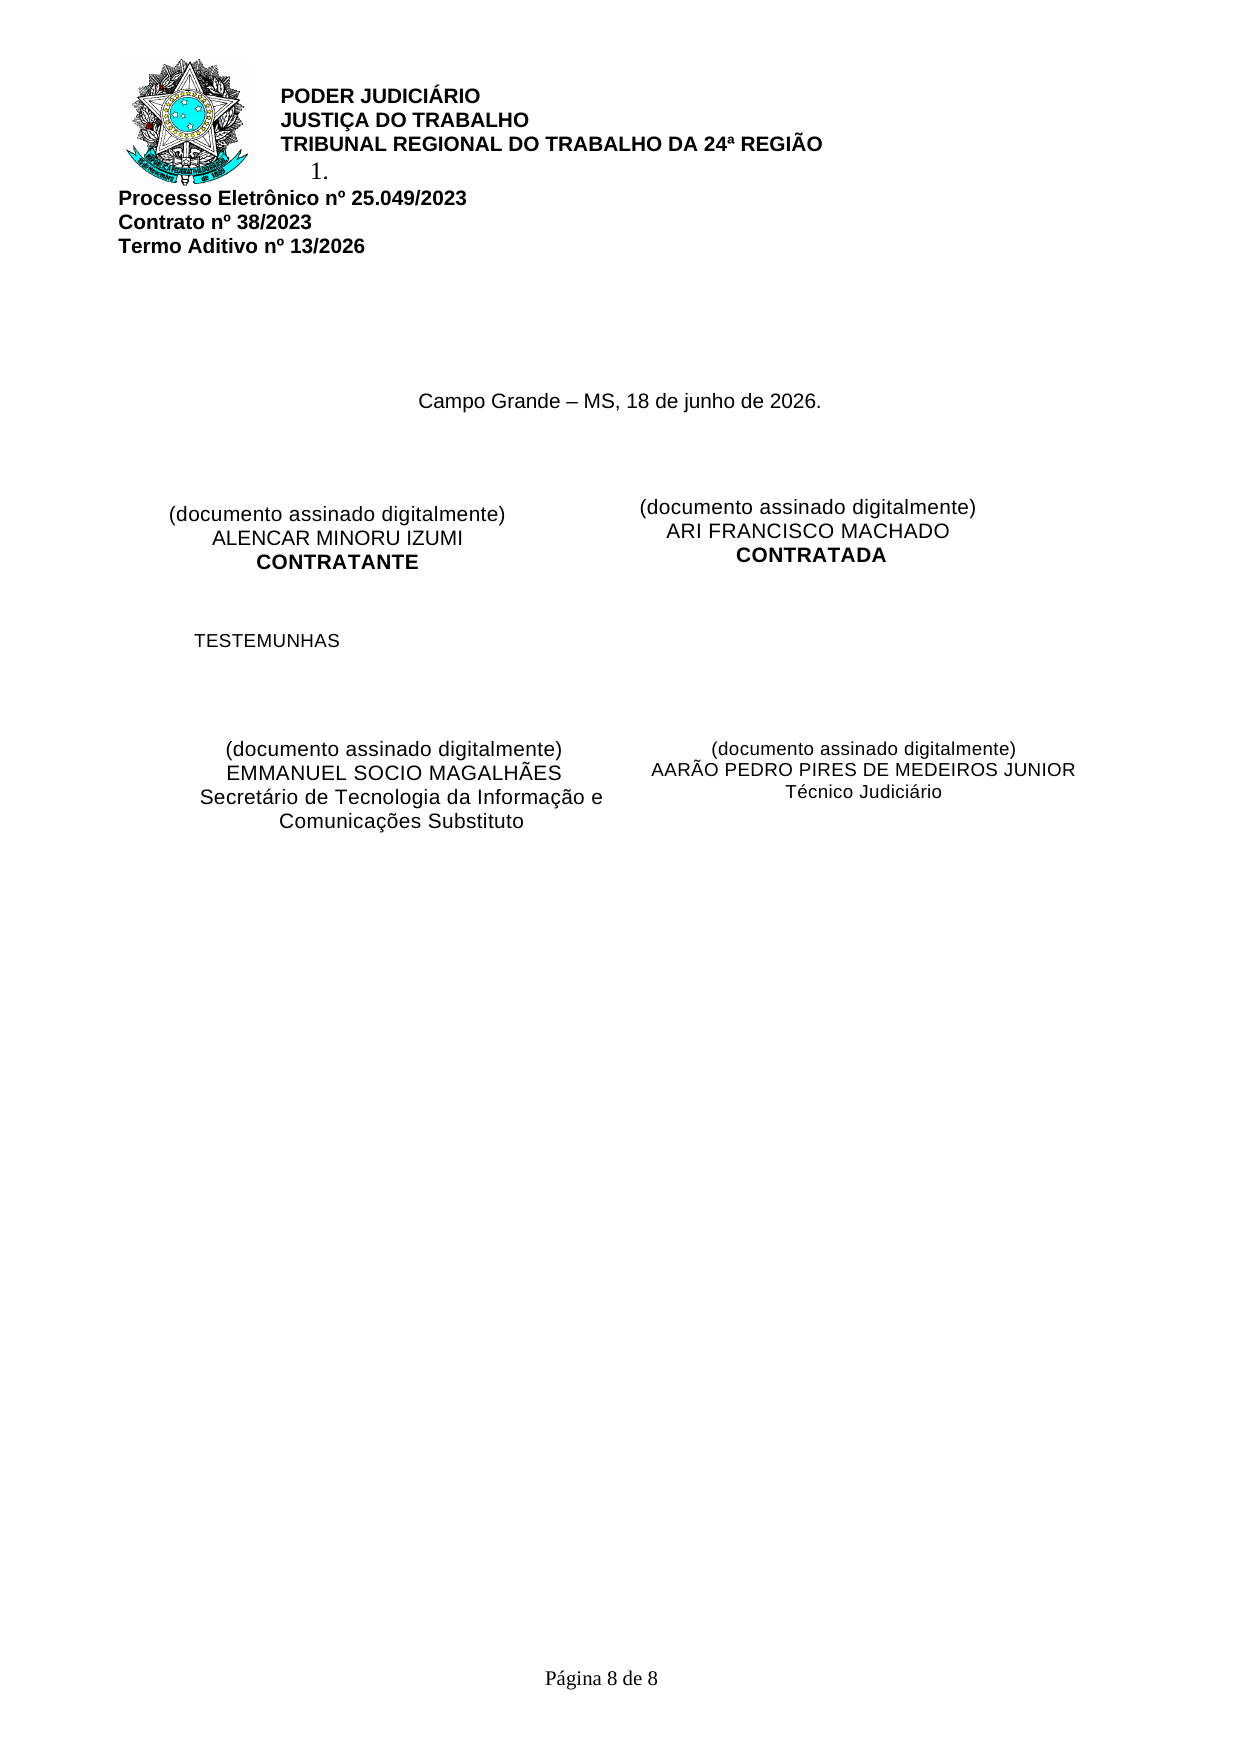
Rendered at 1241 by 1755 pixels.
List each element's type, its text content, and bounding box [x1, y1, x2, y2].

table_cell (documento assinado digitalmente) EMMANUEL SOCIO MAGALHÃES Secretário de Tecnologia da Informação e Comunicações Substituto [183, 673, 623, 855]
table_header (documento assinado digitalmente) ALENCAR MINORU IZUMI CONTRATANTE [118, 454, 574, 608]
table_header (documento assinado digitalmente) ARI FRANCISCO MACHADO CONTRATADA [574, 454, 1059, 608]
table_cell [118, 608, 183, 673]
table_header [1060, 454, 1122, 608]
table_cell [118, 673, 183, 855]
table_cell (documento assinado digitalmente) AARÃO PEDRO PIRES DE MEDEIROS JUNIOR Técnico Judiciário [623, 673, 1122, 855]
text Campo Grande – MS, 18 de junho de 2026. [118, 389, 1122, 413]
table_cell TESTEMUNHAS [183, 608, 1122, 673]
